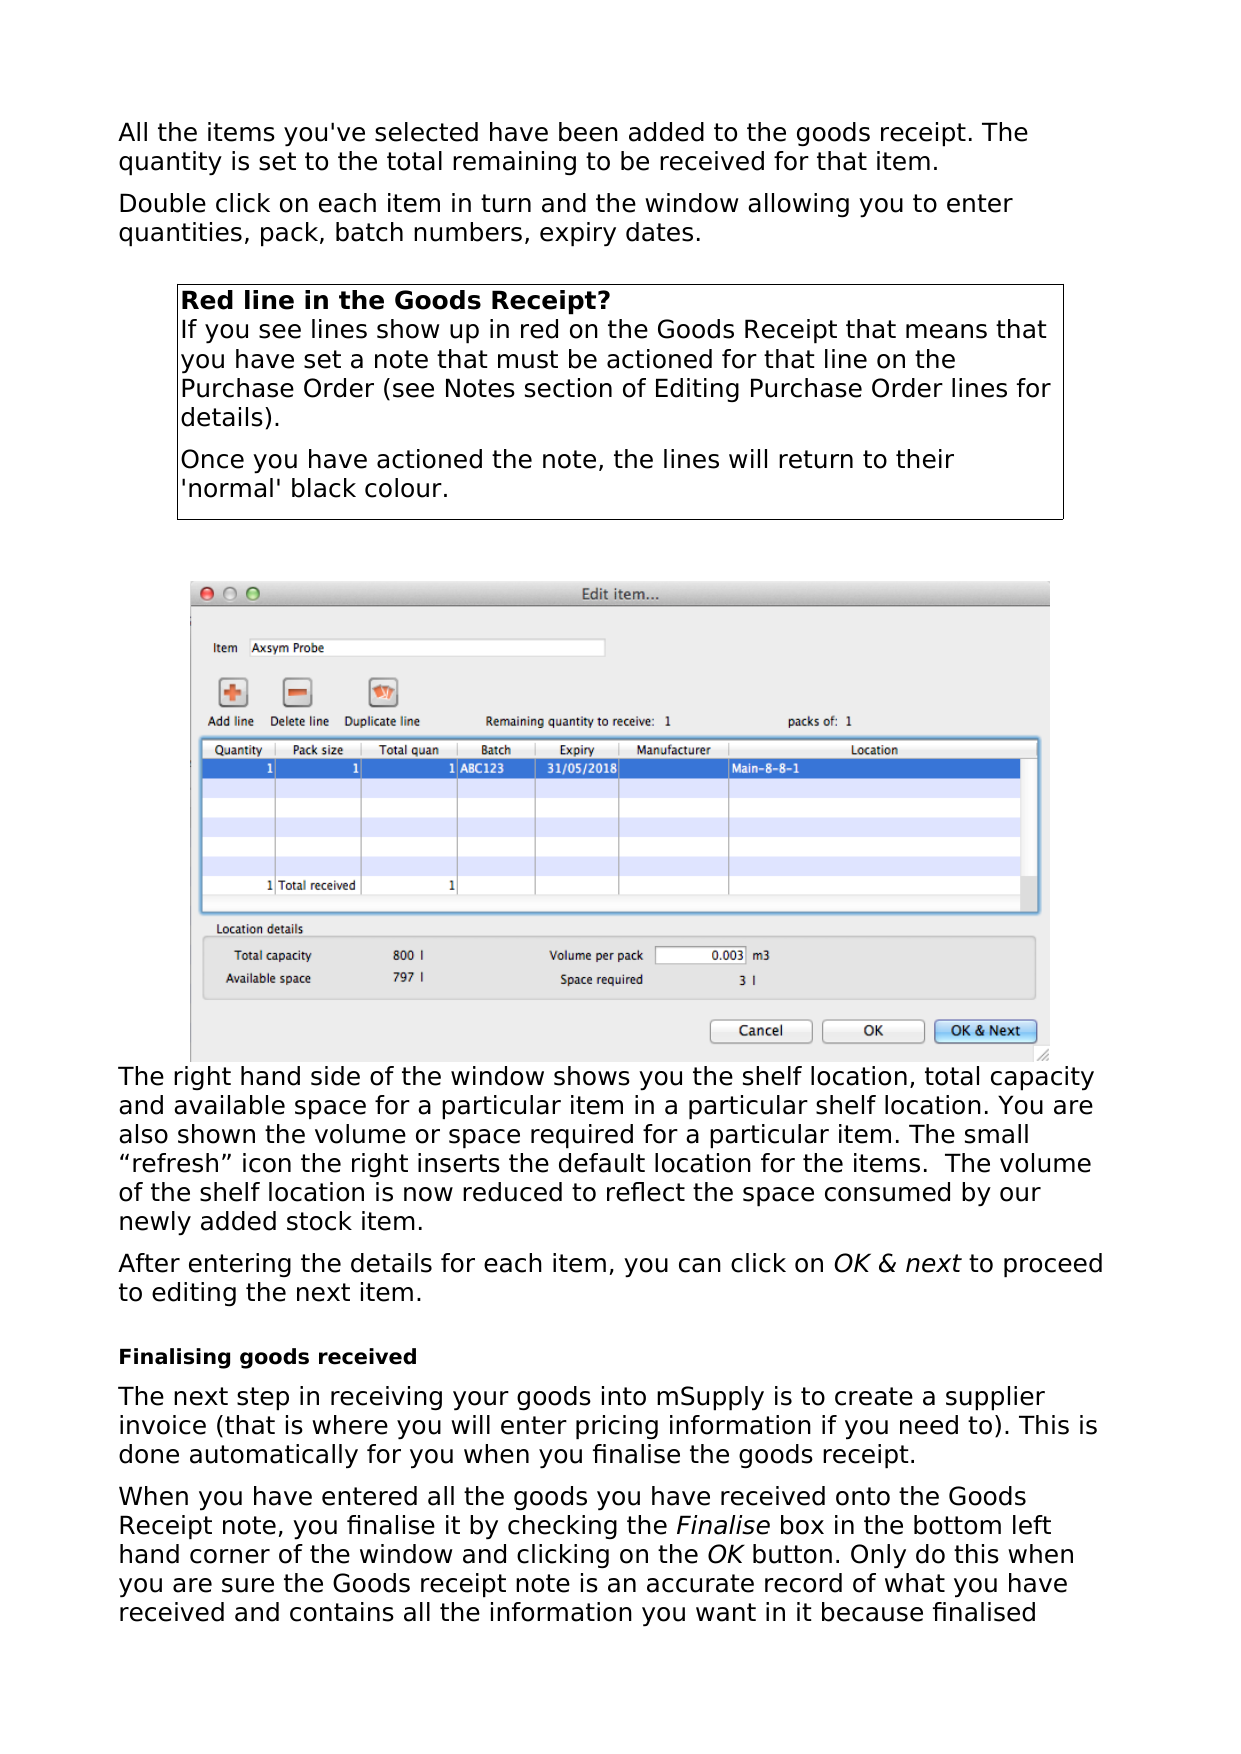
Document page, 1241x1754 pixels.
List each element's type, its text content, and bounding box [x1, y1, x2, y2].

picture [190, 581, 1050, 1062]
text Double click on each item in turn and the window allowing you to enter quantities, pack, batch numbers, expiry dates. [118, 189, 1122, 247]
text When you have entered all the goods you have received onto the Goods Receipt note, you finalise it by checking the Finalise box in the bottom left hand corner of the window and clicking on the OK button. Only do this when you are sure the Goods receipt note is an accurate record of what you have received and contains all the information you want in it because finalised [118, 1482, 1122, 1628]
text All the items you've selected have been added to the goods receipt. The quantity is set to the total remaining to be received for that item. [118, 118, 1122, 176]
subtitle Finalising goods received [118, 1345, 1122, 1369]
table_header Red line in the Goods Receipt? If you see lines show up in red on the Goods Receipt that means that you have set a note that must be actioned for that line on the Purchase Order (see Notes section of Editing Purchase Order lines for details). Once you have actioned the note, the lines will return to their 'normal' black colour. [178, 285, 1063, 518]
text The right hand side of the window shows you the shelf location, total capacity and available space for a particular item in a particular shelf location. You are also shown the volume or space required for a particular item. The small “refresh” icon the right inserts the default location for the items. The volume of the shelf location is now reduced to reflect the space consumed by our newly added stock item. [118, 581, 1122, 1237]
text After entering the details for each item, you can click on OK & next to proceed to editing the next item. [118, 1249, 1122, 1307]
text The next step in receiving your goods into mSupply is to create a supplier invoice (that is where you will enter pricing information if you need to). This is done automatically for you when you finalise the goods receipt. [118, 1382, 1122, 1469]
